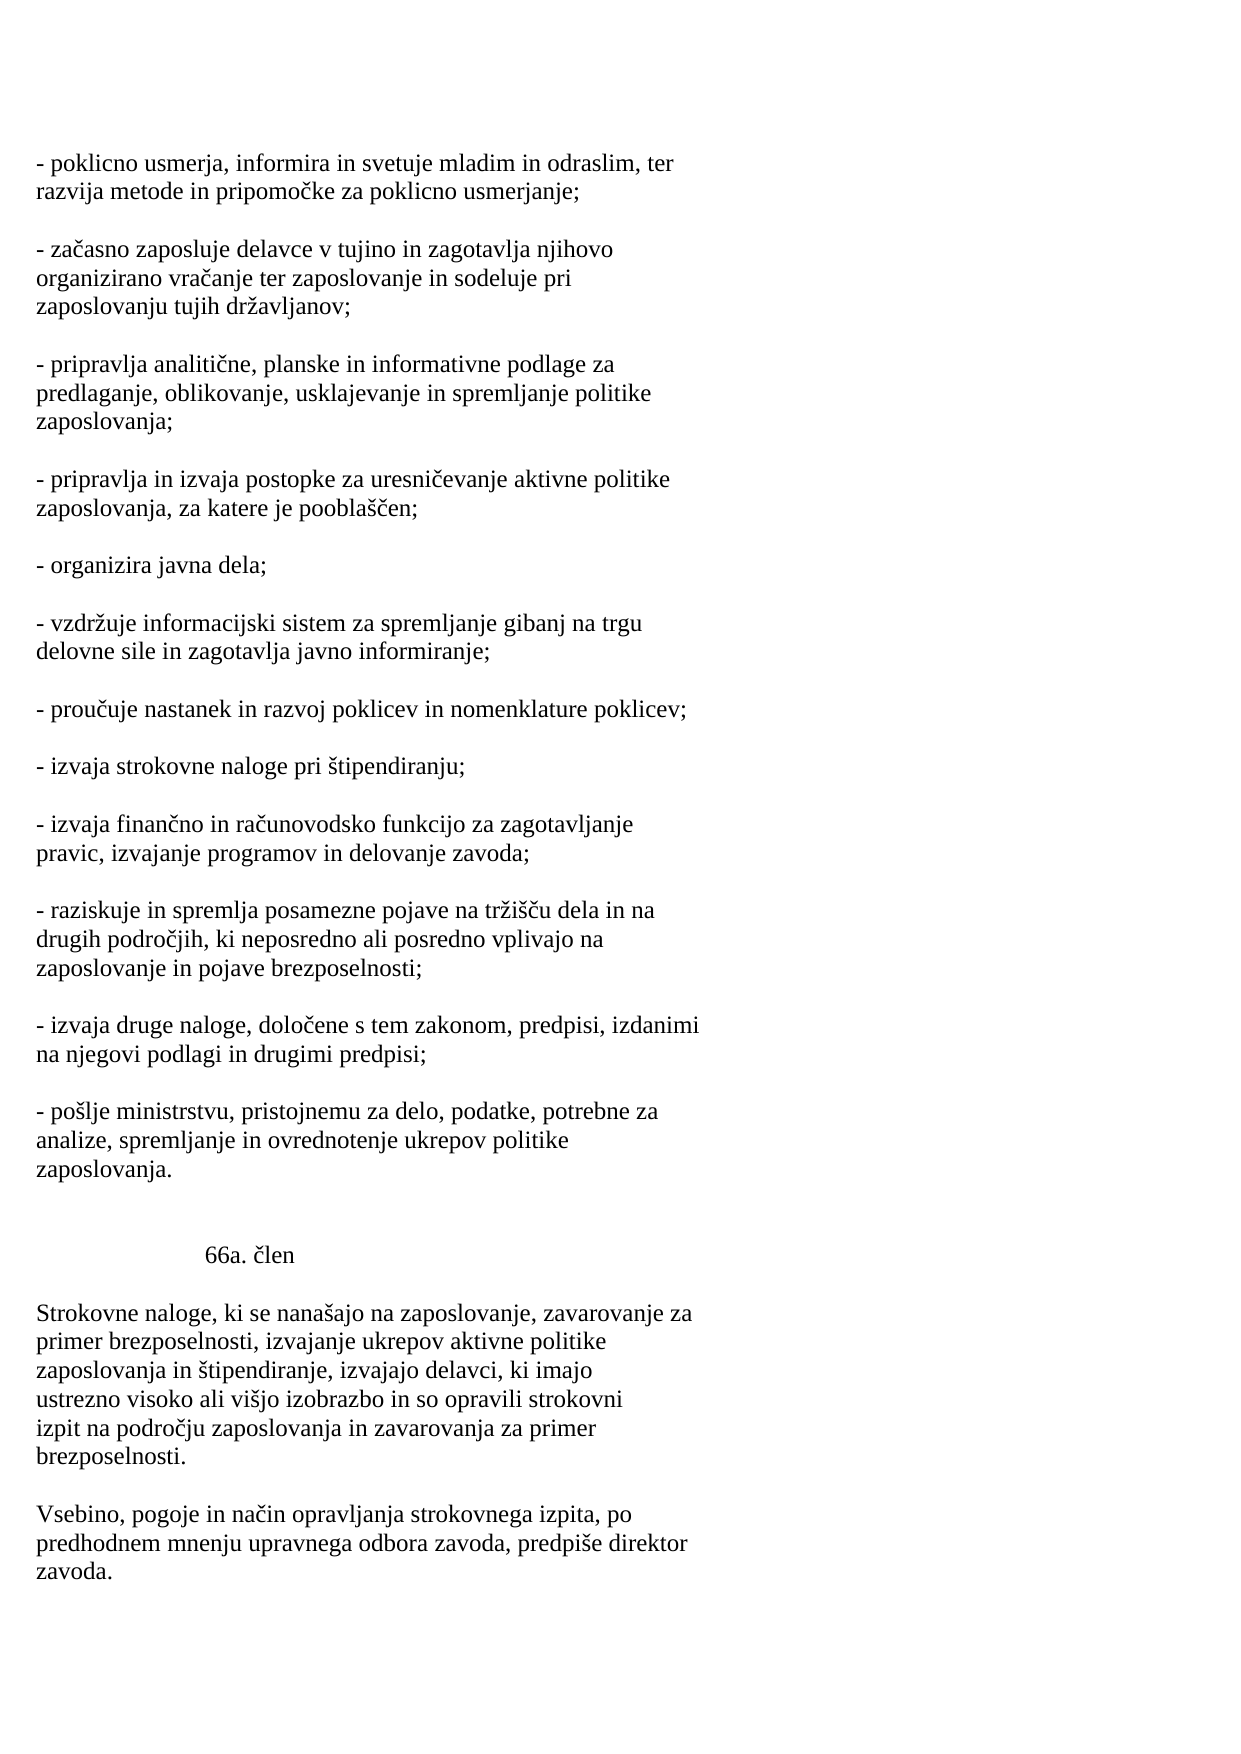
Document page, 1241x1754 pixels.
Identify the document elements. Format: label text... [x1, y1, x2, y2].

table_header - poklicno usmerja, informira in svetuje mladim in odraslim, ter razvija metode in pripomočke za poklicno usmerjanje; - začasno zaposluje delavce v tujino in zagotavlja njihovo organizirano vračanje ter zaposlovanje in sodeluje pri zaposlovanju tujih državljanov; - pripravlja analitične, planske in informativne podlage za predlaganje, oblikovanje, usklajevanje in spremljanje politike zaposlovanja; - pripravlja in izvaja postopke za uresničevanje aktivne politike zaposlovanja, za katere je pooblaščen; - organizira javna dela; - vzdržuje informacijski sistem za spremljanje gibanj na trgu delovne sile in zagotavlja javno informiranje; - proučuje nastanek in razvoj poklicev in nomenklature poklicev; - izvaja strokovne naloge pri štipendiranju; - izvaja finančno in računovodsko funkcijo za zagotavljanje pravic, izvajanje programov in delovanje zavoda; - raziskuje in spremlja posamezne pojave na tržišču dela in na drugih področjih, ki neposredno ali posredno vplivajo na zaposlovanje in pojave brezposelnosti; - izvaja druge naloge, določene s tem zakonom, predpisi, izdanimi na njegovi podlagi in drugimi predpisi; - pošlje ministrstvu, pristojnemu za delo, podatke, potrebne za analize, spremljanje in ovrednotenje ukrepov politike zaposlovanja. 66a. člen Strokovne naloge, ki se nanašajo na zaposlovanje, zavarovanje za primer brezposelnosti, izvajanje ukrepov aktivne politike zaposlovanja in štipendiranje, izvajajo delavci, ki imajo ustrezno visoko ali višjo izobrazbo in so opravili strokovni izpit na področju zaposlovanja in zavarovanja za primer brezposelnosti. Vsebino, pogoje in način opravljanja strokovnega izpita, po predhodnem mnenju upravnega odbora zavoda, predpiše direktor zavoda. [26, 148, 1214, 1585]
